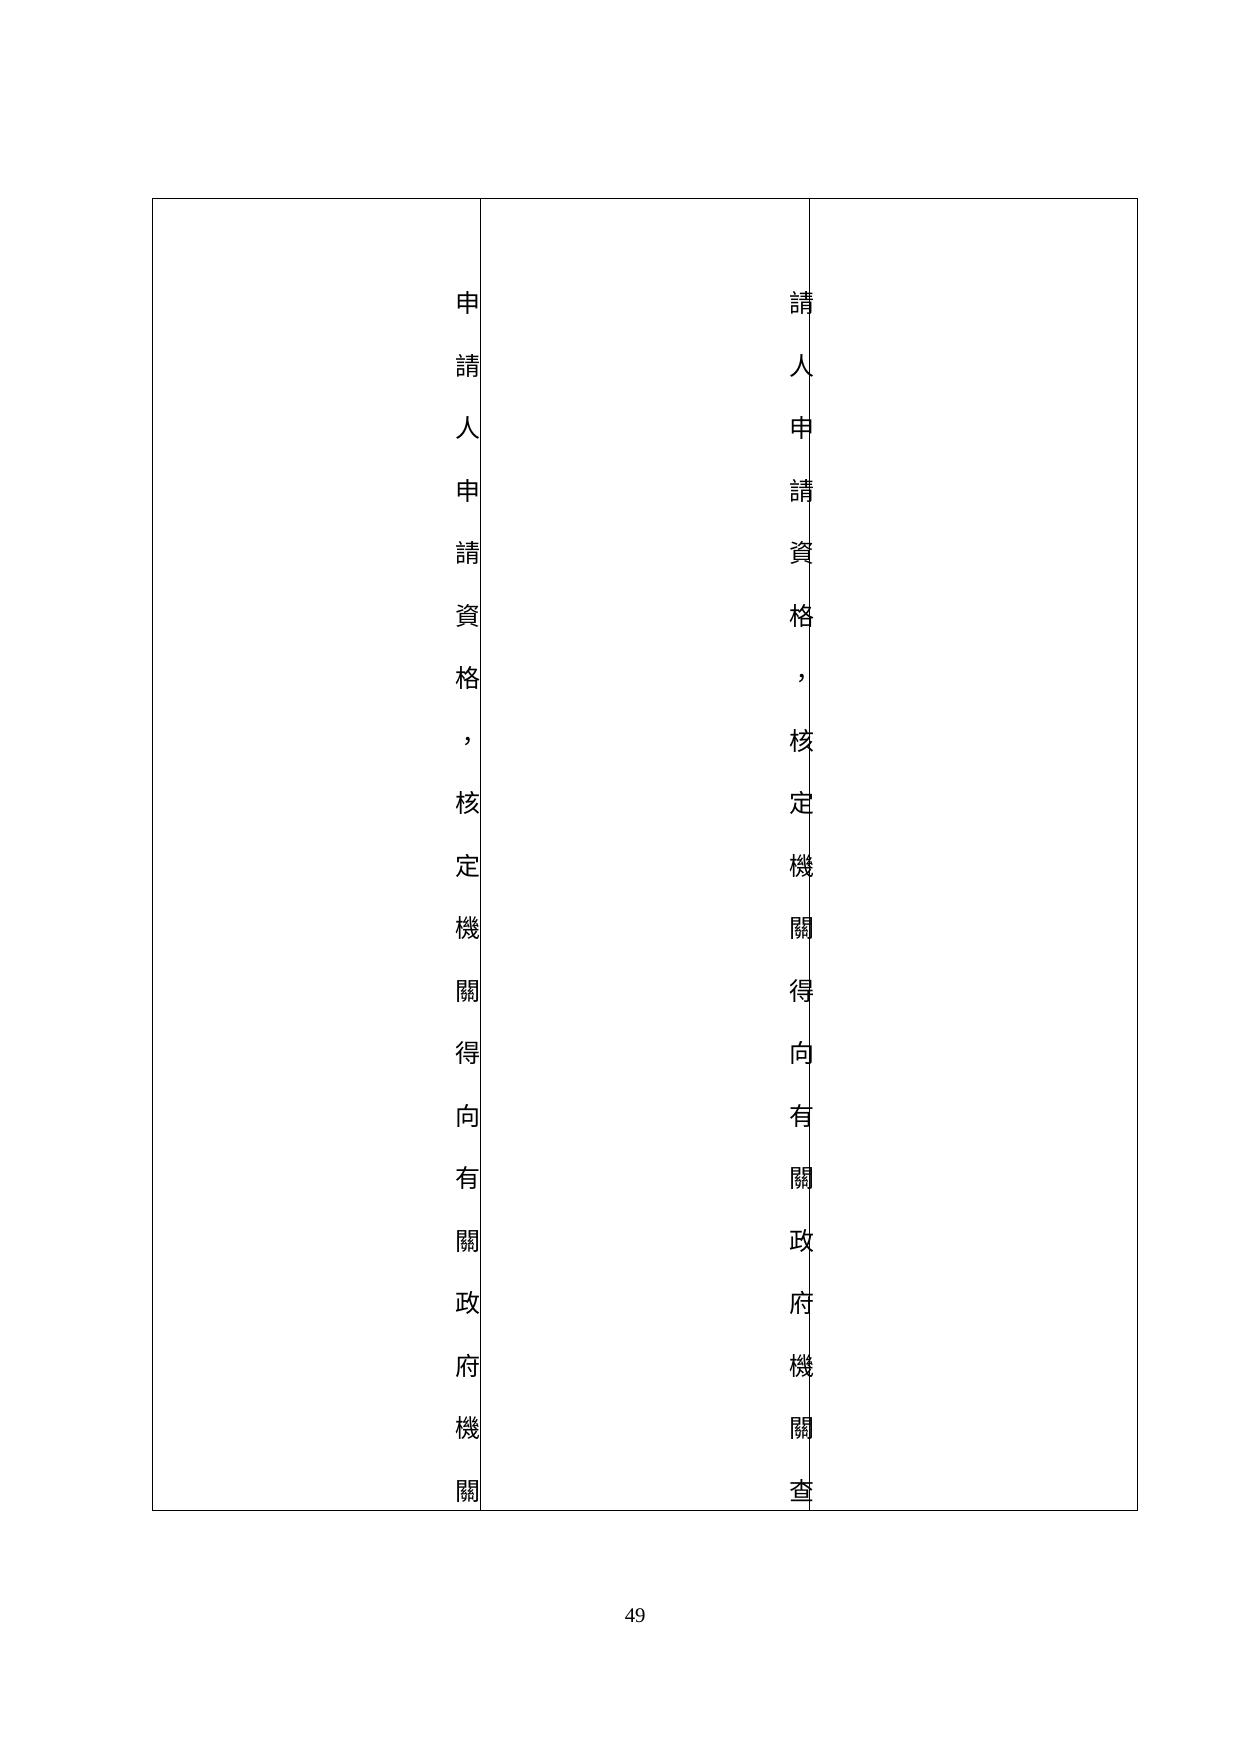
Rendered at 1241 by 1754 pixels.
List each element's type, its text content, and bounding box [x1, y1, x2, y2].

table_cell 申請人應配合事項： 申請人檢附之證明文件、資料，若有虛偽不實，須自負法律責任，並返還已領取之津貼。 為查核兒童及申請人申請資格，核定機關得向有關政府機關查調戶籍等資料，必要時得要求申請人配合查核，申請人不得拒絕。 [481, 199, 809, 1510]
table_cell 申請人應配合事項： 申請人檢附之證明文件、資料，若有虛偽不實，須自負法律責任，並返還已領取之津貼。 為查核兒童及申請人申請資格，核定機關得向有關政府機關查調戶籍等資料，必要時得要求申請人配合查核，申請人不得拒絕。 [153, 199, 480, 1510]
table_cell 本點未修正。 [810, 199, 1137, 1510]
